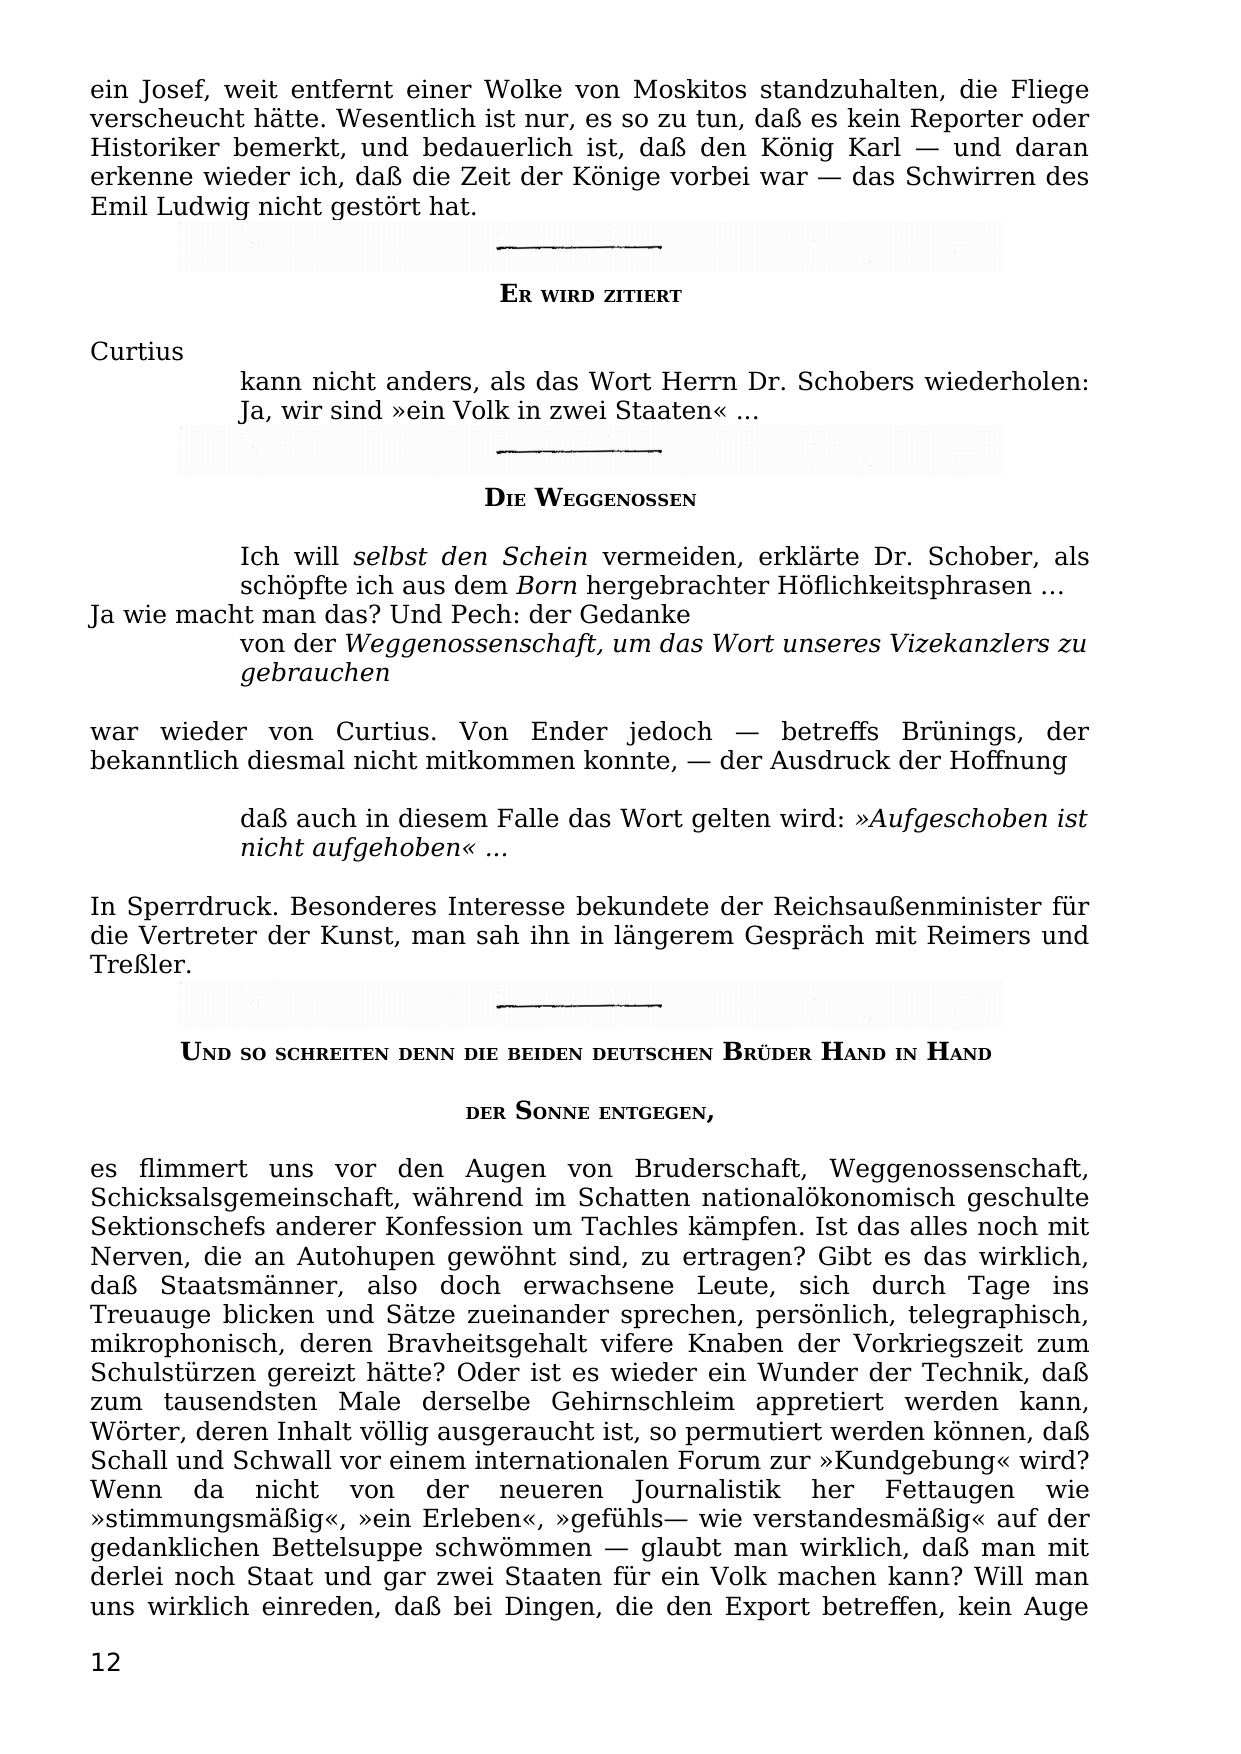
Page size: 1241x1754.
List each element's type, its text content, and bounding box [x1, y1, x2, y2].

text Die Weggenossen [90, 425, 1091, 512]
text ein Josef, weit entfernt einer Wolke von Moskitos standzuhalten, die Fliege verscheucht hätte. Wesentlich ist nur, es so zu tun, daß es kein Reporter oder Historiker bemerkt, und bedauerlich ist, daß den König Karl — und daran erkenne wieder ich, daß die Zeit der Könige vorbei war — das Schwirren des Emil Ludwig nicht gestört hat. [90, 75, 1091, 221]
text Er wird zitiert [90, 221, 1091, 308]
text kann nicht anders, als das Wort Herrn Dr. Schobers wiederholen: Ja, wir sind »ein Volk in zwei Staaten« ... [240, 367, 1091, 425]
text es flimmert uns vor den Augen von Bruderschaft, Weggenossenschaft, Schicksalsgemeinschaft, während im Schatten nationalökonomisch geschulte Sektionschefs anderer Konfession um Tachles kämpfen. Ist das alles noch mit Nerven, die an Autohupen gewöhnt sind, zu ertragen? Gibt es das wirklich, daß Staatsmänner, also doch erwachsene Leute, sich durch Tage ins Treuauge blicken und Sätze zueinander sprechen, persönlich, telegraphisch, mikrophonisch, deren Bravheitsgehalt vifere Knaben der Vorkriegszeit zum Schulstürzen gereizt hätte? Oder ist es wieder ein Wunder der Technik, daß zum tausendsten Male derselbe Gehirnschleim appretiert werden kann, Wörter, deren Inhalt völlig ausgeraucht ist, so permutiert werden können, daß Schall und Schwall vor einem internationalen Forum zur »Kundgebung« wird? Wenn da nicht von der neueren Journalistik her Fettaugen wie »stimmungsmäßig«, »ein Erleben«, »gefühls— wie verstandesmäßig« auf der gedanklichen Bettelsuppe schwömmen — glaubt man wirklich, daß man mit derlei noch Staat und gar zwei Staaten für ein Volk machen kann? Will man uns wirklich einreden, daß bei Dingen, die den Export betreffen, kein Auge [90, 1154, 1091, 1621]
text Ja wie macht man das? Und Pech: der Gedanke [90, 600, 1091, 629]
text Curtius [90, 337, 1091, 367]
text war wieder von Curtius. Von Ender jedoch — betreffs Brünings, der bekanntlich diesmal nicht mitkommen konnte, — der Ausdruck der Hoffnung [90, 717, 1091, 775]
picture [177, 979, 1003, 1030]
picture [177, 425, 1003, 476]
picture [177, 220, 1003, 272]
text In Sperrdruck. Besonderes Interesse bekundete der Reichsaußenminister für die Vertreter der Kunst, man sah ihn in längerem Gespräch mit Reimers und Treßler. [90, 892, 1091, 979]
text von der Weggenossenschaft, um das Wort unseres Vizekanzlers zu gebrauchen [240, 629, 1091, 687]
text Ich will selbst den Schein vermeiden, erklärte Dr. Schober, als schöpfte ich aus dem Born hergebrachter Höflichkeitsphrasen … [240, 542, 1091, 600]
text daß auch in diesem Falle das Wort gelten wird: »Aufgeschoben ist nicht aufgehoben« ... [240, 804, 1091, 862]
text Und so schreiten denn die beiden deutschen Brüder Hand in Hand der Sonne entgegen, [90, 979, 1091, 1125]
